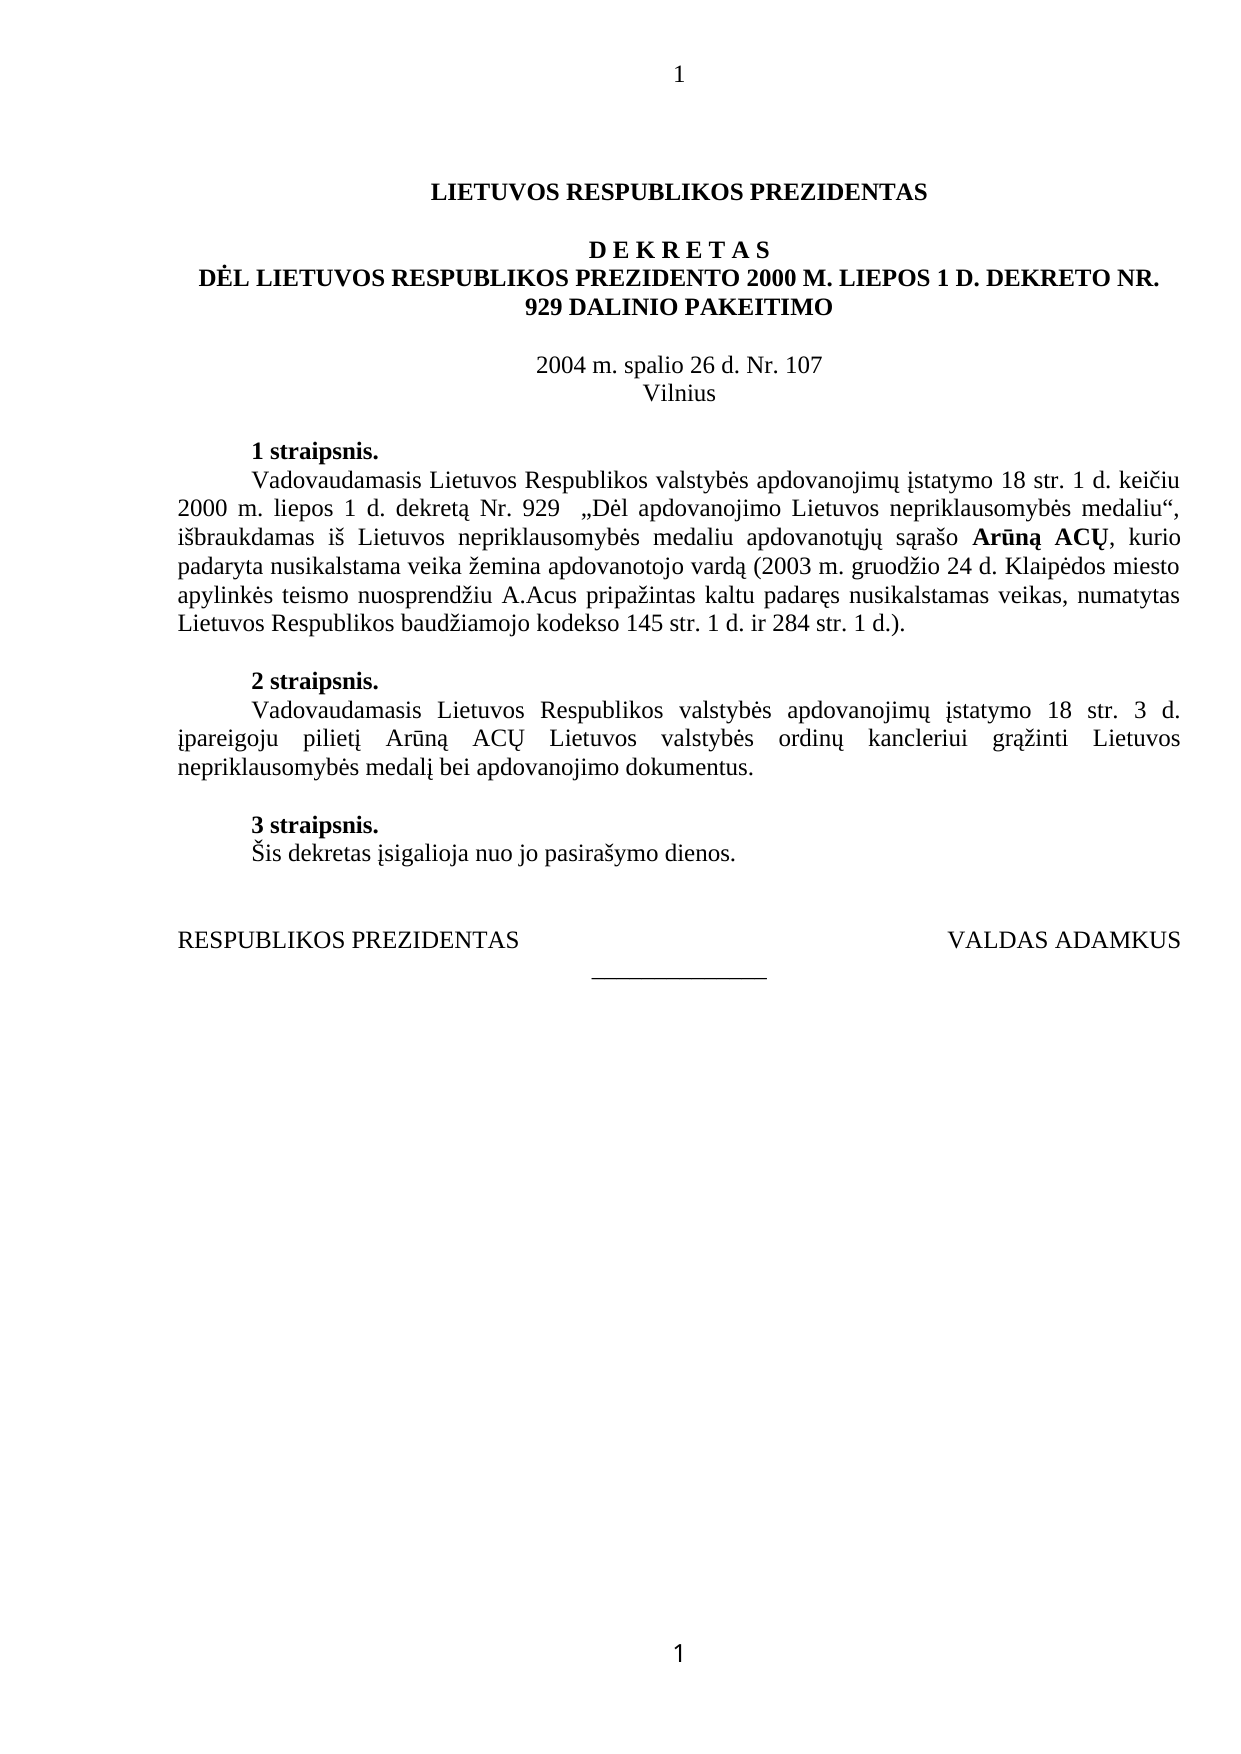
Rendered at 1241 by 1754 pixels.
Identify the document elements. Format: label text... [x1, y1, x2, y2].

text LIETUVOS RESPUBLIKOS PREZIDENTAS [177, 177, 1181, 206]
text Šis dekretas įsigalioja nuo jo pasirašymo dienos. [177, 838, 1181, 867]
text 2004 m. spalio 26 d. Nr. 107 [177, 350, 1181, 378]
text 3 straipsnis. [177, 810, 1181, 838]
text RESPUBLIKOS PREZIDENTAS VALDAS ADAMKUS [177, 925, 1181, 953]
text 2 straipsnis. [177, 666, 1181, 695]
text Vadovaudamasis Lietuvos Respublikos valstybės apdovanojimų įstatymo 18 str. 3 d. įpareigoju pilietį Arūną ACŲ Lietuvos valstybės ordinų kancleriui grąžinti Lietuvos nepriklausomybės medalį bei apdovanojimo dokumentus. [177, 695, 1181, 781]
text 1 straipsnis. [177, 436, 1181, 465]
text DĖL LIETUVOS RESPUBLIKOS PREZIDENTO 2000 M. LIEPOS 1 D. DEKRETO NR. 929 DALINIO PAKEITIMO [177, 263, 1181, 321]
text ______________ [177, 953, 1181, 982]
text D E K R E T A S [177, 235, 1181, 263]
text Vilnius [177, 378, 1181, 407]
text Vadovaudamasis Lietuvos Respublikos valstybės apdovanojimų įstatymo 18 str. 1 d. keičiu 2000 m. liepos 1 d. dekretą Nr. 929 „Dėl apdovanojimo Lietuvos nepriklausomybės medaliu“, išbraukdamas iš Lietuvos nepriklausomybės medaliu apdovanotųjų sąrašo Arūną ACŲ, kurio padaryta nusikalstama veika žemina apdovanotojo vardą (2003 m. gruodžio 24 d. Klaipėdos miesto apylinkės teismo nuosprendžiu A.Acus pripažintas kaltu padaręs nusikalstamas veikas, numatytas Lietuvos Respublikos baudžiamojo kodekso 145 str. 1 d. ir 284 str. 1 d.). [177, 465, 1181, 637]
